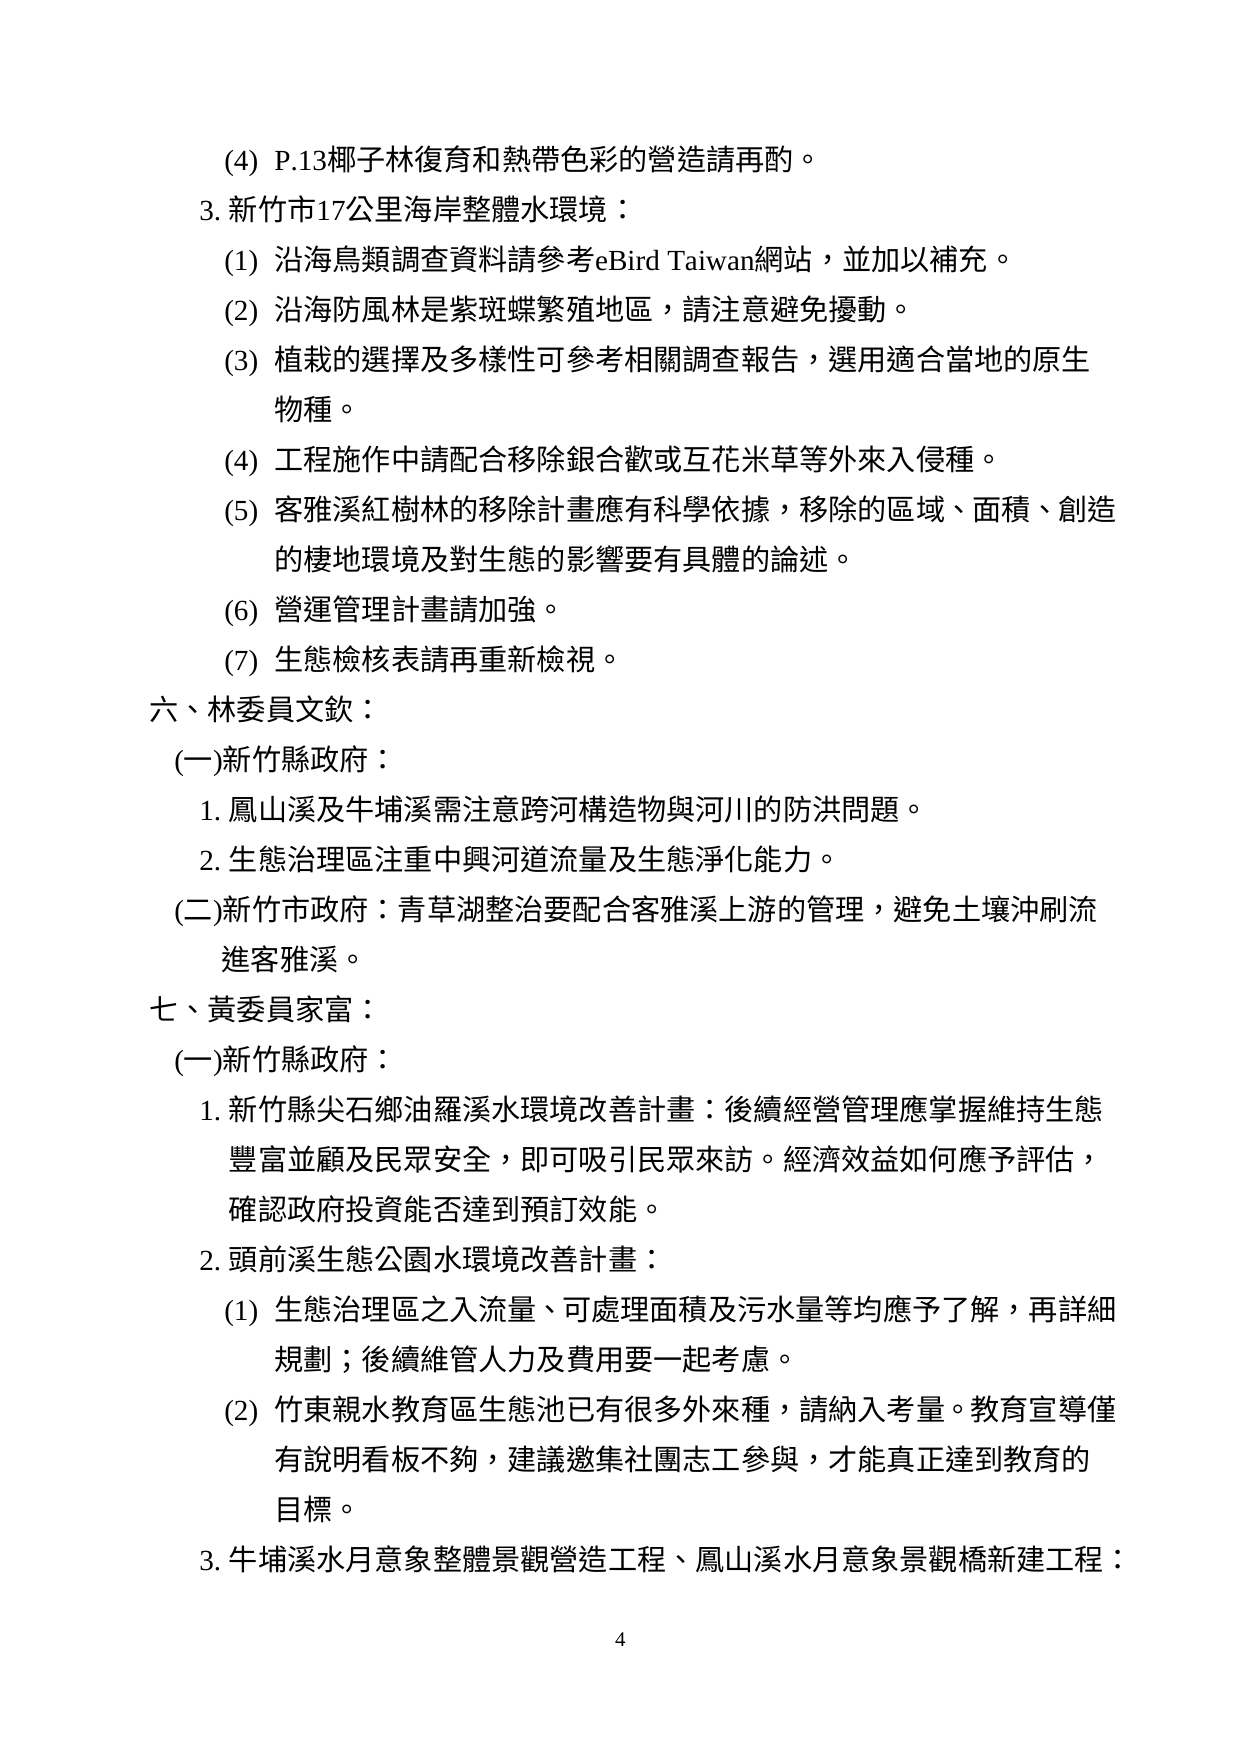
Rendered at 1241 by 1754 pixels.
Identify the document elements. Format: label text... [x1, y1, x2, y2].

list 牛埔溪水月意象整體景觀營造工程、鳳山溪水月意象景觀橋新建工程： [199, 1530, 1116, 1580]
text (二)新竹市政府：青草湖整治要配合客雅溪上游的管理，避免土壤沖刷流進客雅溪。 [174, 880, 1116, 980]
list 生態治理區之入流量、可處理面積及污水量等均應予了解，再詳細規劃；後續維管人力及費用要一起考慮。 [224, 1280, 1116, 1380]
text 六、林委員文欽： [149, 680, 1116, 730]
text (一)新竹縣政府： [174, 1030, 1116, 1080]
list 沿海防風林是紫斑蝶繁殖地區，請注意避免擾動。 [224, 280, 1116, 330]
list 頭前溪生態公園水環境改善計畫： [199, 1230, 1116, 1280]
text (一)新竹縣政府： [174, 730, 1116, 780]
list P.13椰子林復育和熱帶色彩的營造請再酌。 [224, 130, 1116, 180]
list 生態檢核表請再重新檢視。 [224, 630, 1116, 680]
list 植栽的選擇及多樣性可參考相關調查報告，選用適合當地的原生物種。 [224, 330, 1116, 430]
list 工程施作中請配合移除銀合歡或互花米草等外來入侵種。 [224, 430, 1116, 480]
list 客雅溪紅樹林的移除計畫應有科學依據，移除的區域、面積、創造的棲地環境及對生態的影響要有具體的論述。 [224, 480, 1116, 580]
list 鳳山溪及牛埔溪需注意跨河構造物與河川的防洪問題。 [199, 780, 1116, 830]
list 竹東親水教育區生態池已有很多外來種，請納入考量。教育宣導僅有說明看板不夠，建議邀集社團志工參與，才能真正達到教育的目標。 [224, 1380, 1116, 1530]
list 新竹市17公里海岸整體水環境： [199, 180, 1116, 230]
list 新竹縣尖石鄉油羅溪水環境改善計畫：後續經營管理應掌握維持生態豐富並顧及民眾安全，即可吸引民眾來訪。經濟效益如何應予評估，確認政府投資能否達到預訂效能。 [199, 1080, 1116, 1230]
text 七、黃委員家富： [149, 980, 1116, 1030]
list 生態治理區注重中興河道流量及生態淨化能力。 [199, 830, 1116, 880]
list 營運管理計畫請加強。 [224, 580, 1116, 630]
list 沿海鳥類調查資料請參考eBird Taiwan網站，並加以補充。 [224, 230, 1116, 280]
